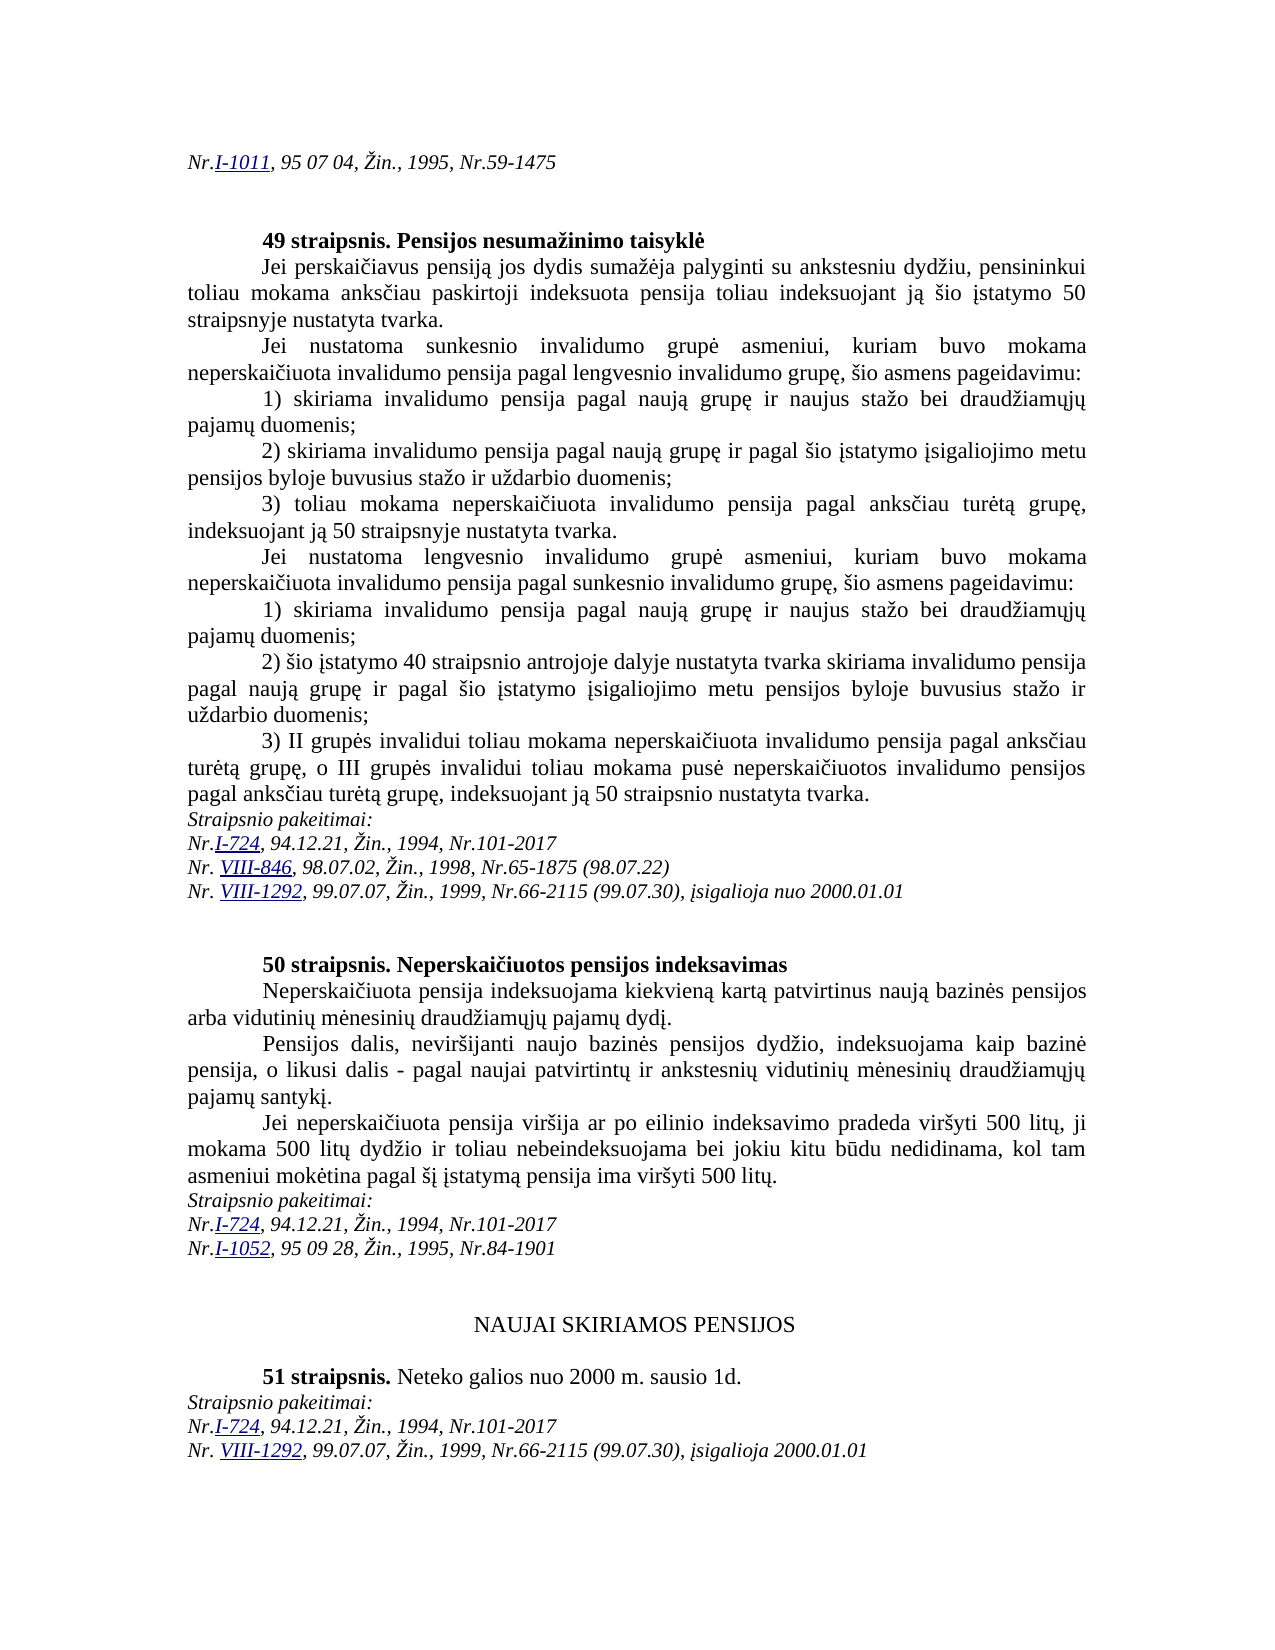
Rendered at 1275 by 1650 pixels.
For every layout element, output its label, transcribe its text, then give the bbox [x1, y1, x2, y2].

text 2) šio įstatymo 40 straipsnio antrojoje dalyje nustatyta tvarka skiriama invalidumo pensija pagal naują grupę ir pagal šio įstatymo įsigaliojimo metu pensijos byloje buvusius stažo ir uždarbio duomenis; [187, 648, 1087, 727]
text Jei neperskaičiuota pensija viršija ar po eilinio indeksavimo pradeda viršyti 500 litų, ji mokama 500 litų dydžio ir toliau nebeindeksuojama bei jokiu kitu būdu nedidinama, kol tam asmeniui mokėtina pagal šį įstatymą pensija ima viršyti 500 litų. [187, 1109, 1087, 1188]
text 51 straipsnis. Neteko galios nuo 2000 m. sausio 1d. [187, 1363, 1087, 1390]
text Nr. VIII-846, 98.07.02, Žin., 1998, Nr.65-1875 (98.07.22) [187, 855, 1087, 879]
text Neperskaičiuota pensija indeksuojama kiekvieną kartą patvirtinus naują bazinės pensijos arba vidutinių mėnesinių draudžiamųjų pajamų dydį. [187, 977, 1087, 1030]
text 3) II grupės invalidui toliau mokama neperskaičiuota invalidumo pensija pagal anksčiau turėtą grupę, o III grupės invalidui toliau mokama pusė neperskaičiuotos invalidumo pensijos pagal anksčiau turėtą grupę, indeksuojant ją 50 straipsnio nustatyta tvarka. [187, 727, 1087, 807]
text NAUJAI SKIRIAMOS PENSIJOS [187, 1311, 1087, 1337]
text Nr.I-1052, 95 09 28, Žin., 1995, Nr.84-1901 [187, 1236, 1087, 1260]
text Nr. VIII-1292, 99.07.07, Žin., 1999, Nr.66-2115 (99.07.30), įsigalioja 2000.01.01 [187, 1438, 1087, 1462]
text Jei nustatoma sunkesnio invalidumo grupė asmeniui, kuriam buvo mokama neperskaičiuota invalidumo pensija pagal lengvesnio invalidumo grupę, šio asmens pageidavimu: [187, 332, 1087, 385]
text Nr.I-724, 94.12.21, Žin., 1994, Nr.101-2017 [187, 831, 1087, 855]
text 1) skiriama invalidumo pensija pagal naują grupę ir naujus stažo bei draudžiamųjų pajamų duomenis; [187, 385, 1087, 438]
text Jei nustatoma lengvesnio invalidumo grupė asmeniui, kuriam buvo mokama neperskaičiuota invalidumo pensija pagal sunkesnio invalidumo grupę, šio asmens pageidavimu: [187, 543, 1087, 596]
text Nr.I-724, 94.12.21, Žin., 1994, Nr.101-2017 [187, 1212, 1087, 1236]
text Pensijos dalis, neviršijanti naujo bazinės pensijos dydžio, indeksuojama kaip bazinė pensija, o likusi dalis - pagal naujai patvirtintų ir ankstesnių vidutinių mėnesinių draudžiamųjų pajamų santykį. [187, 1030, 1087, 1109]
text 3) toliau mokama neperskaičiuota invalidumo pensija pagal anksčiau turėtą grupę, indeksuojant ją 50 straipsnyje nustatyta tvarka. [187, 490, 1087, 543]
text 1) skiriama invalidumo pensija pagal naują grupę ir naujus stažo bei draudžiamųjų pajamų duomenis; [187, 596, 1087, 648]
text Nr.I-1011, 95 07 04, Žin., 1995, Nr.59-1475 [187, 150, 1087, 174]
text Straipsnio pakeitimai: [187, 1390, 1087, 1414]
text Jei perskaičiavus pensiją jos dydis sumažėja palyginti su ankstesniu dydžiu, pensininkui toliau mokama anksčiau paskirtoji indeksuota pensija toliau indeksuojant ją šio įstatymo 50 straipsnyje nustatyta tvarka. [187, 253, 1087, 332]
text Nr. VIII-1292, 99.07.07, Žin., 1999, Nr.66-2115 (99.07.30), įsigalioja nuo 2000.01.01 [187, 879, 1087, 903]
text 49 straipsnis. Pensijos nesumažinimo taisyklė [187, 227, 1087, 253]
text Straipsnio pakeitimai: [187, 807, 1087, 831]
text Straipsnio pakeitimai: [187, 1188, 1087, 1212]
text 50 straipsnis. Neperskaičiuotos pensijos indeksavimas [187, 951, 1087, 977]
text 2) skiriama invalidumo pensija pagal naują grupę ir pagal šio įstatymo įsigaliojimo metu pensijos byloje buvusius stažo ir uždarbio duomenis; [187, 438, 1087, 490]
text Nr.I-724, 94.12.21, Žin., 1994, Nr.101-2017 [187, 1414, 1087, 1438]
